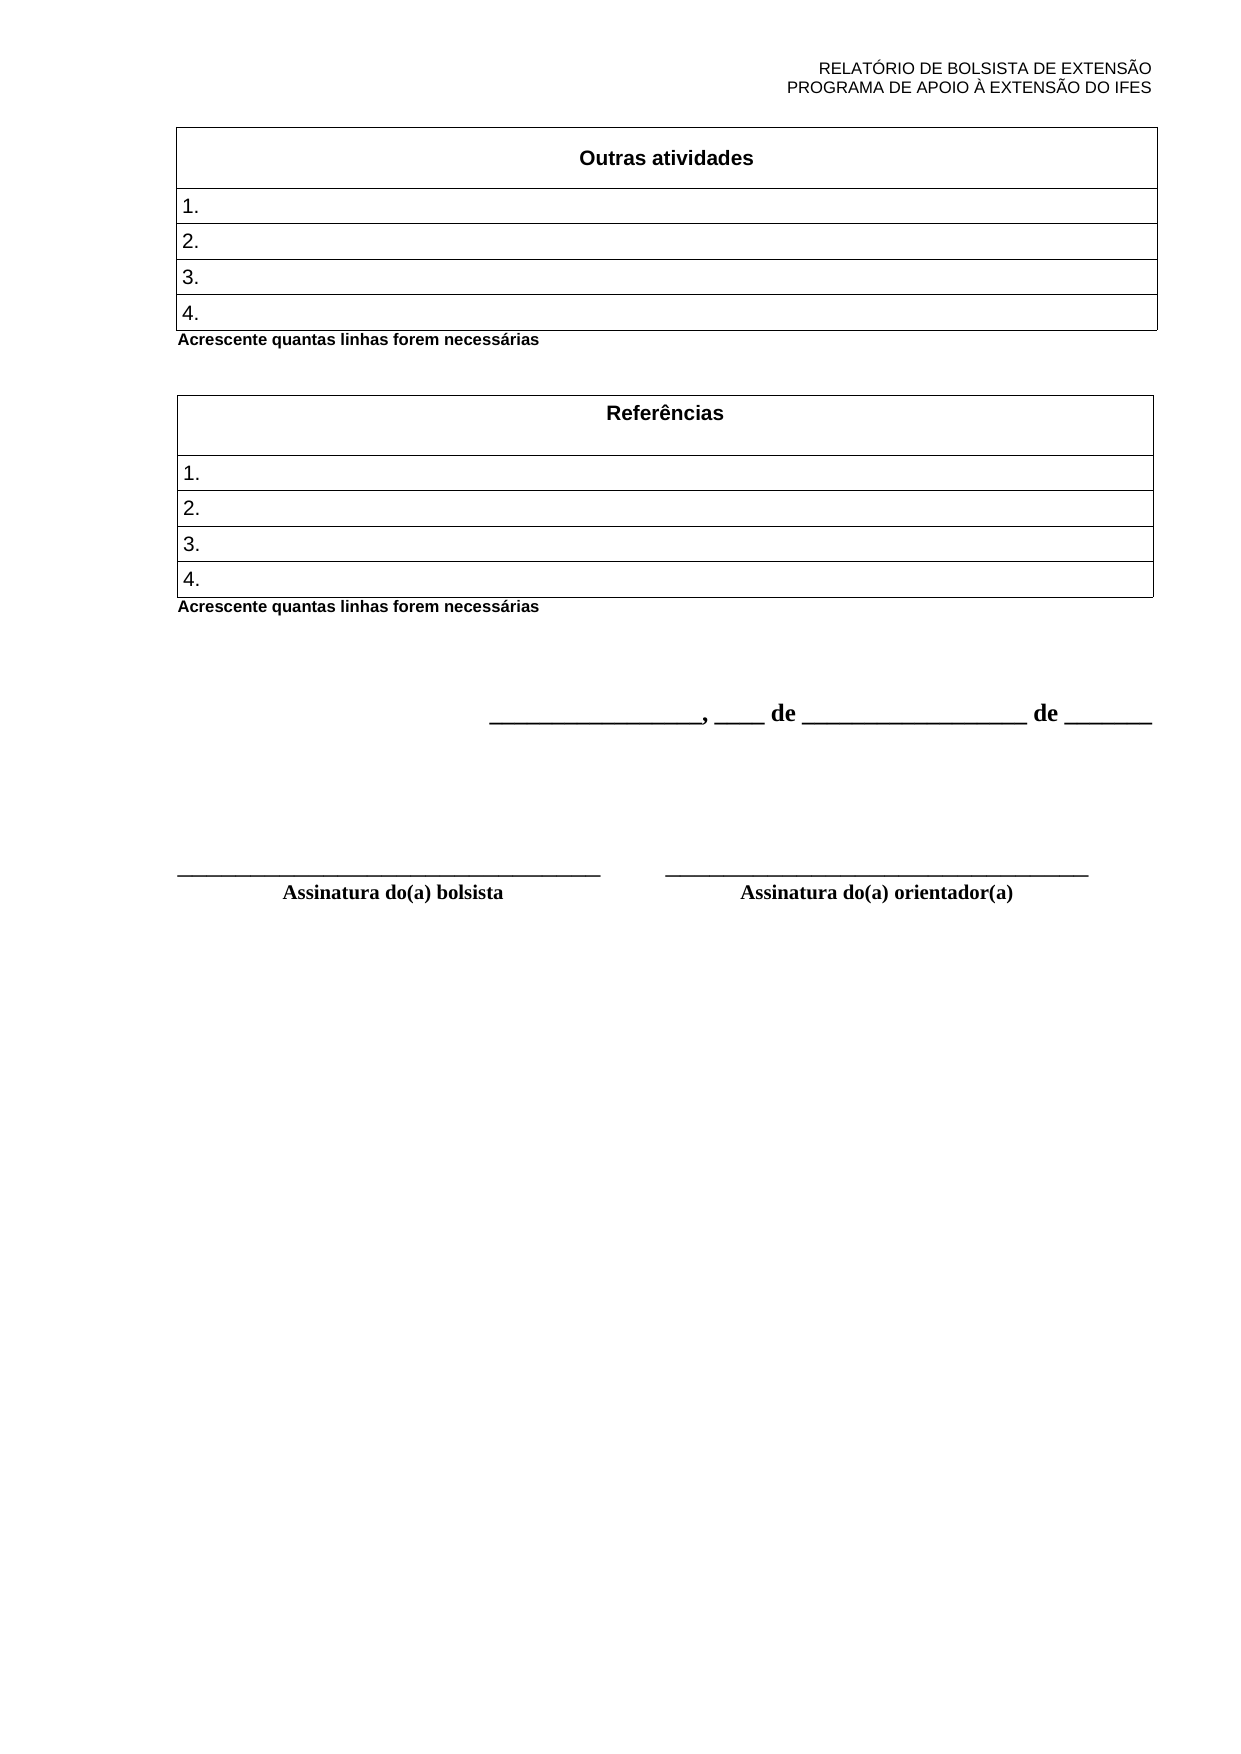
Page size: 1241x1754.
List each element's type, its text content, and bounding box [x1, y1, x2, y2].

table_header _____________________________ [166, 813, 620, 880]
text Acrescente quantas linhas forem necessárias [177, 331, 1152, 349]
table_cell 1. [178, 456, 1153, 490]
table_cell 4. [178, 562, 1153, 597]
table_header Referências [178, 396, 1153, 454]
table_cell 2. [177, 224, 1157, 259]
text Acrescente quantas linhas forem necessárias [177, 598, 1152, 616]
text _________________, ____ de __________________ de _______ [177, 698, 1152, 727]
table_cell 4. [177, 295, 1157, 330]
table_cell 2. [178, 491, 1153, 526]
table_cell Assinatura do(a) bolsista [166, 880, 620, 909]
table_cell 3. [177, 260, 1157, 294]
table_cell Assinatura do(a) orientador(a) [620, 880, 1133, 909]
table_header Outras atividades [177, 128, 1157, 187]
table_cell 3. [178, 527, 1153, 561]
table_cell 1. [177, 189, 1157, 223]
table_header _____________________________ [620, 813, 1133, 880]
